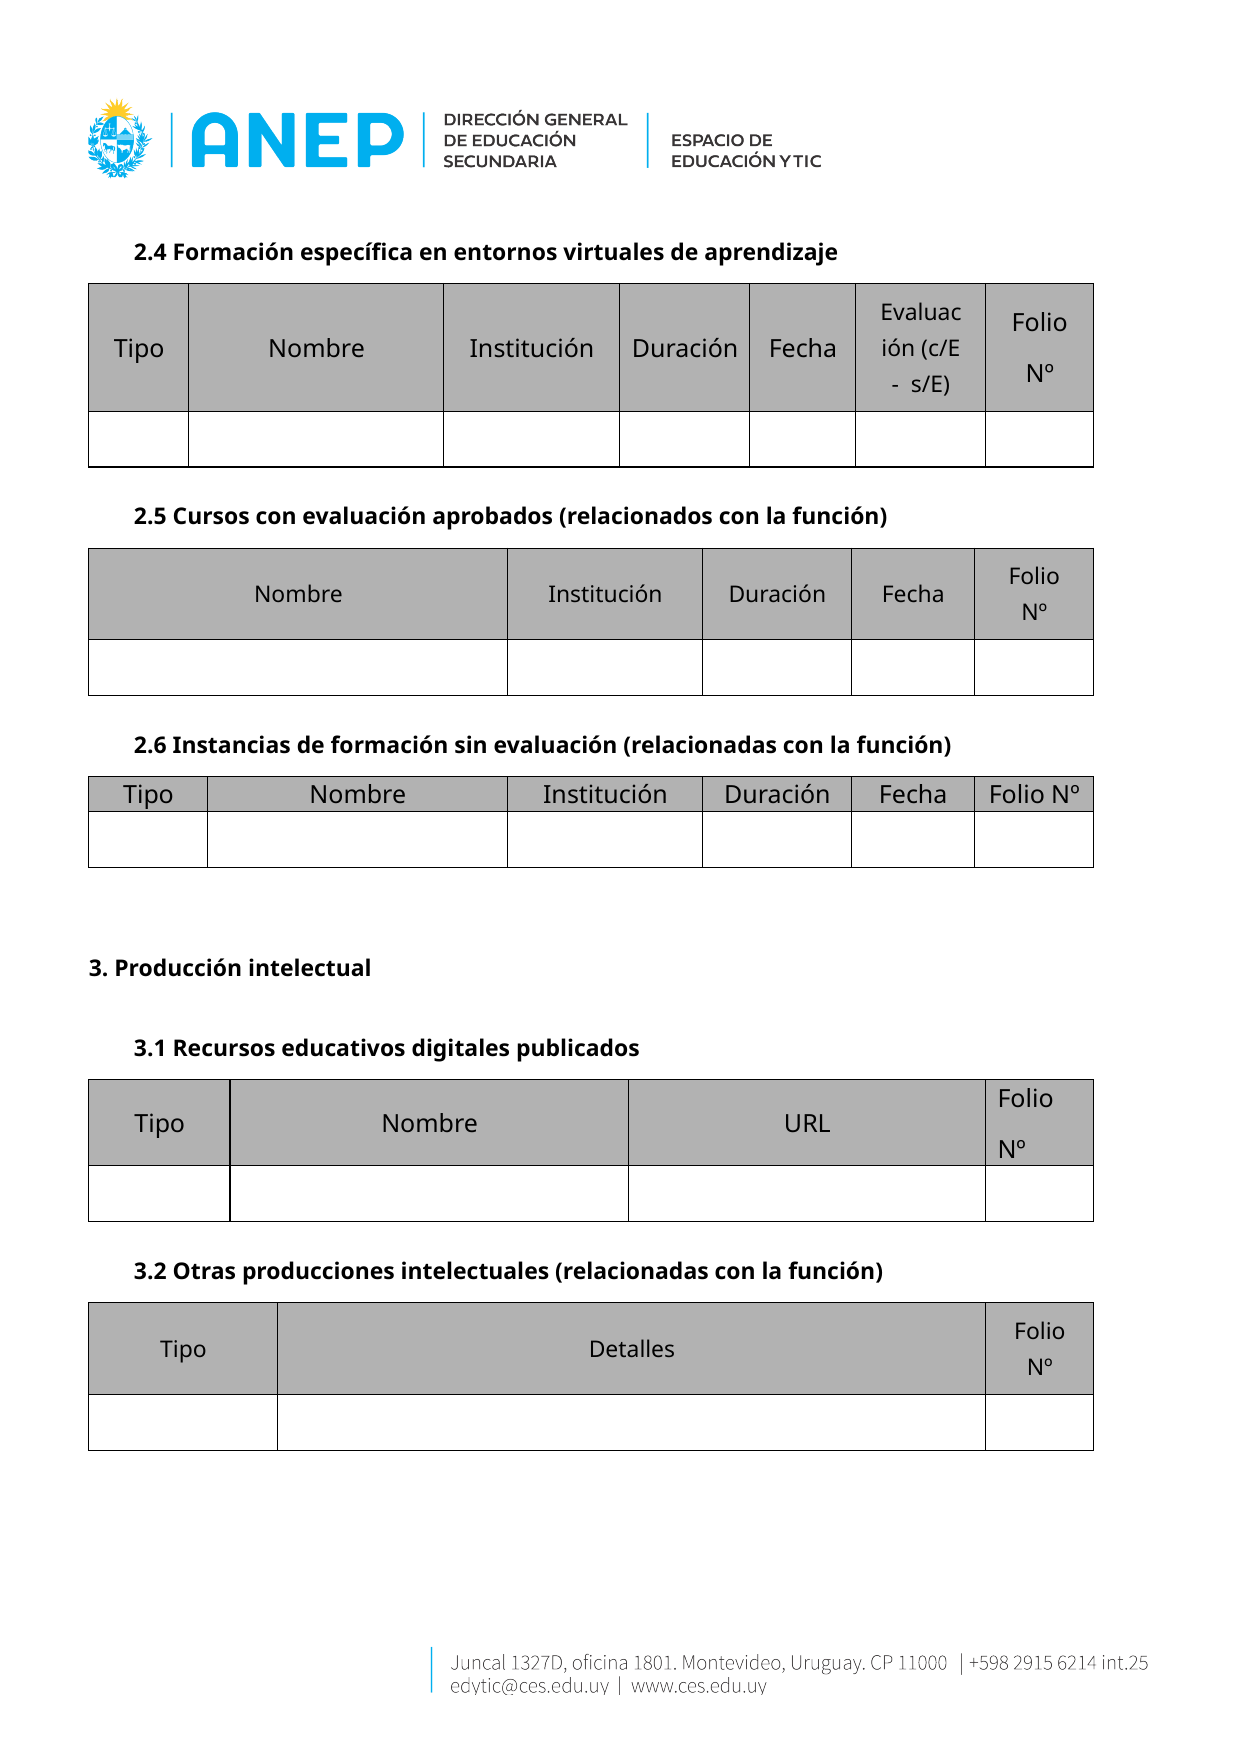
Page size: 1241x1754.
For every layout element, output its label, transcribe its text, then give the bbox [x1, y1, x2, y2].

table_header Duración [703, 549, 851, 639]
table_header Fecha [852, 777, 974, 811]
table_header Folio Nº [986, 1303, 1093, 1394]
table_cell [986, 1166, 1093, 1221]
table_cell [852, 812, 974, 867]
table_cell [975, 640, 1093, 695]
table_header Tipo [89, 777, 207, 811]
table_header Evaluación (c/E - s/E) [856, 284, 985, 411]
table_cell [89, 640, 507, 695]
table_cell [620, 412, 749, 466]
table_header Folio Nº [975, 777, 1093, 811]
table_header Fecha [750, 284, 855, 411]
table_cell [986, 412, 1093, 466]
table_cell [208, 812, 507, 867]
table_header Institución [508, 777, 702, 811]
table_cell [89, 412, 188, 466]
picture [234, 491, 1035, 500]
table_header Institución [444, 284, 619, 411]
table_header Nombre [89, 549, 507, 639]
table_cell [89, 1395, 277, 1450]
picture [234, 1222, 1035, 1255]
table_cell [852, 640, 974, 695]
table_header Folio Nº [986, 284, 1093, 411]
table_header Duración [620, 284, 749, 411]
table_header Nombre [189, 284, 443, 411]
table_cell [89, 1166, 229, 1221]
table_header Tipo [89, 284, 188, 411]
table_cell [986, 1395, 1093, 1450]
table_header Tipo [89, 1303, 277, 1394]
table_header URL [629, 1080, 985, 1165]
subtitle Cursos con evaluación aprobados (relacionados con la función) [134, 500, 1181, 531]
picture [234, 1063, 1035, 1079]
picture [234, 868, 1035, 952]
table_cell [508, 640, 702, 695]
table_header Duración [703, 777, 851, 811]
table_cell [856, 412, 985, 466]
table_header Institución [508, 549, 702, 639]
table_header Folio Nº [986, 1080, 1093, 1165]
table_cell [89, 812, 207, 867]
table_header Tipo [89, 1080, 229, 1165]
table_cell [750, 412, 855, 466]
table_cell [508, 812, 702, 867]
subtitle Recursos educativos digitales publicados [134, 1032, 1181, 1063]
table_header Nombre [231, 1080, 628, 1165]
table_cell [189, 412, 443, 466]
table_header Nombre [208, 777, 507, 811]
subtitle Producción intelectual [88, 952, 1181, 983]
subtitle Instancias de formación sin evaluación (relacionadas con la función) [134, 729, 1181, 760]
subtitle Otras producciones intelectuales (relacionadas con la función) [134, 1255, 1181, 1286]
picture [234, 531, 1035, 548]
table_cell [703, 812, 851, 867]
table_header Detalles [278, 1303, 985, 1394]
table_header Folio Nº [975, 549, 1093, 639]
table_header Fecha [852, 549, 974, 639]
picture [234, 760, 1035, 776]
table_cell [231, 1166, 628, 1221]
picture [234, 983, 1035, 1032]
table_cell [629, 1166, 985, 1221]
subtitle Formación específica en entornos virtuales de aprendizaje [134, 235, 1181, 267]
picture [234, 696, 1035, 729]
table_cell [278, 1395, 985, 1450]
picture [234, 1286, 1035, 1292]
table_cell [444, 412, 619, 466]
table_cell [703, 640, 851, 695]
table_cell [975, 812, 1093, 867]
